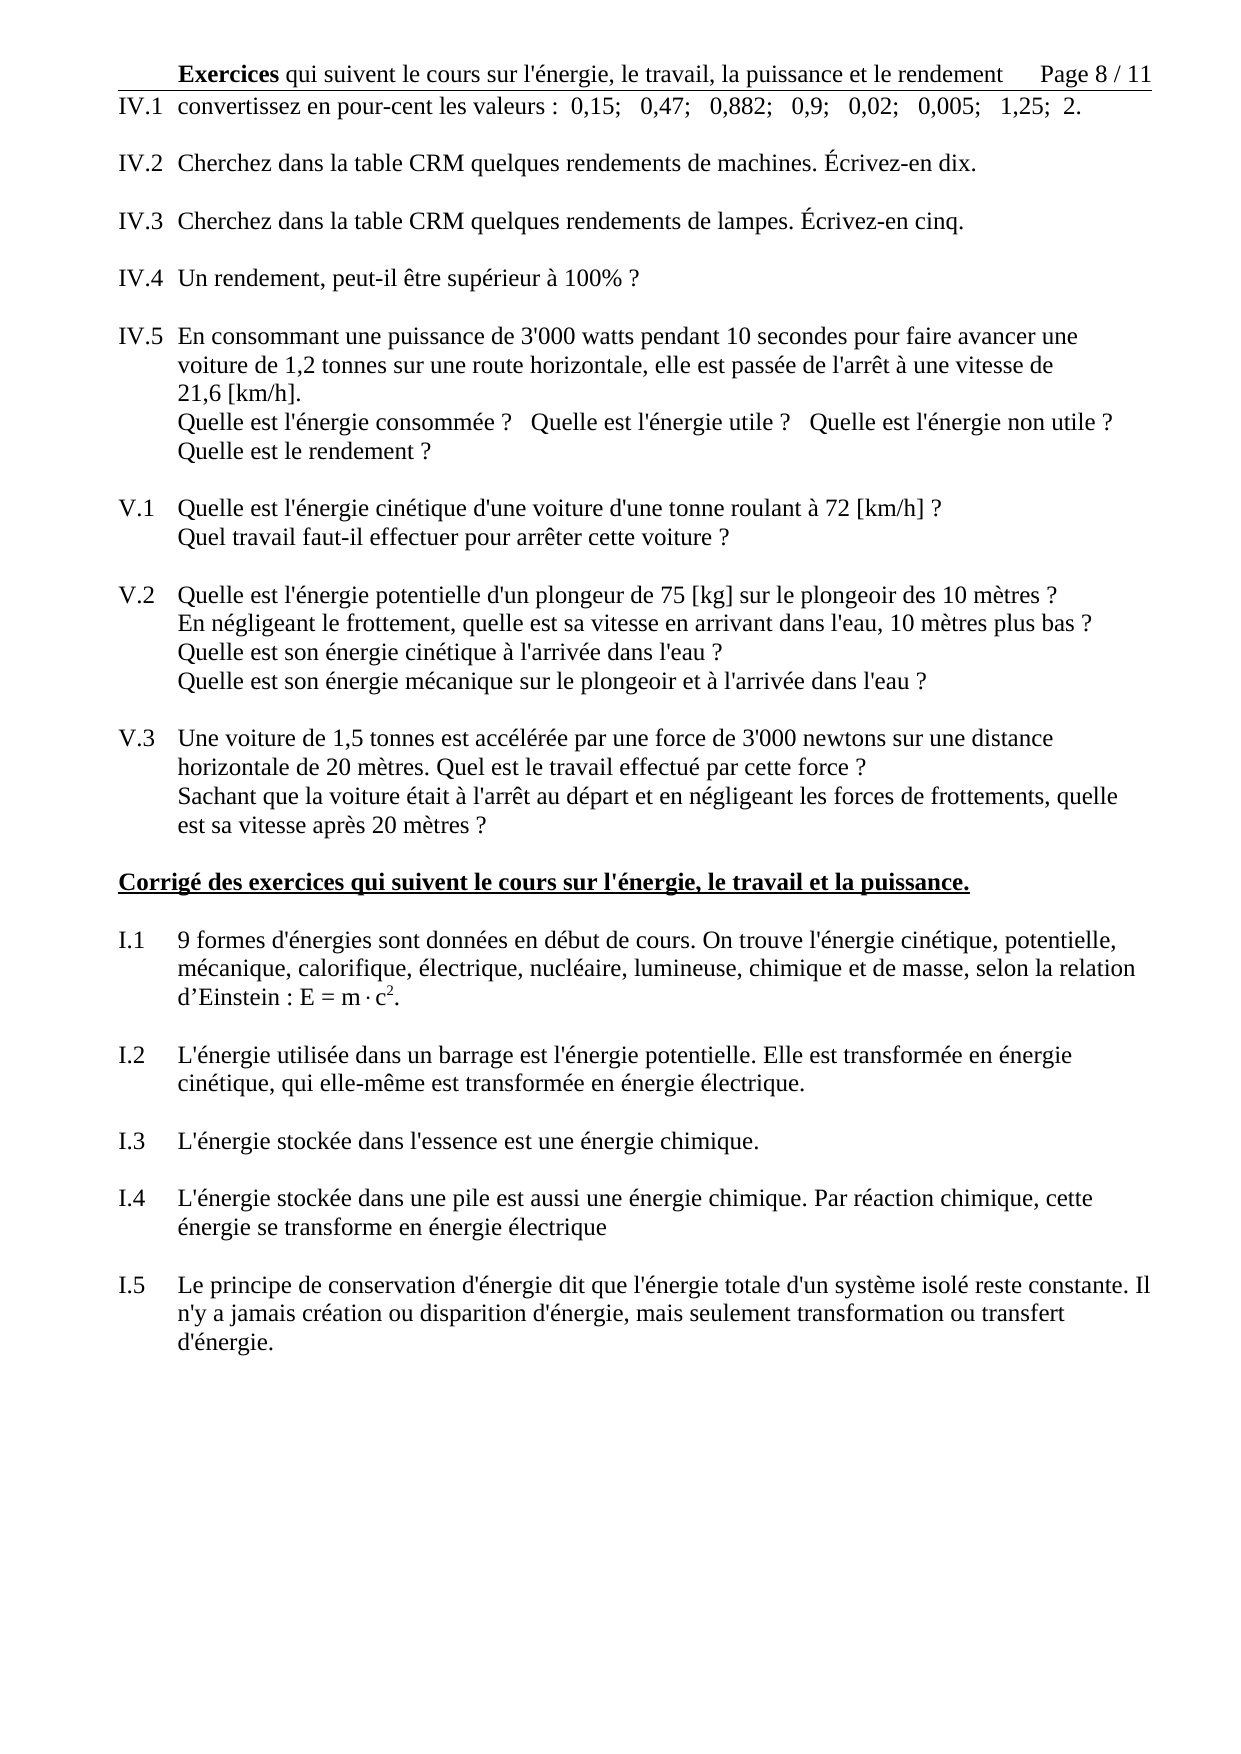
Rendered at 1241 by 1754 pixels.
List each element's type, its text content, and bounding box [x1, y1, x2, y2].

text I.2 L'énergie utilisée dans un barrage est l'énergie potentielle. Elle est transformée en énergie cinétique, qui elle-même est transformée en énergie électrique. [118, 1040, 1152, 1097]
text Sachant que la voiture était à l'arrêt au départ et en négligeant les forces de frottements, quelle est sa vitesse après 20 mètres ? [118, 781, 1152, 838]
text IV.3 Cherchez dans la table CRM quelques rendements de lampes. Écrivez-en cinq. [118, 206, 1152, 235]
text Quelle est son énergie cinétique à l'arrivée dans l'eau ? [118, 637, 1152, 666]
text IV.4 Un rendement, peut-il être supérieur à 100% ? [118, 263, 1152, 292]
text I.1 9 formes d'énergies sont données en début de cours. On trouve l'énergie cinétique, potentielle, mécanique, calorifique, électrique, nucléaire, lumineuse, chimique et de masse, selon la relation d’Einstein : E = mc2. [118, 925, 1152, 1011]
text I.4 L'énergie stockée dans une pile est aussi une énergie chimique. Par réaction chimique, cette énergie se transforme en énergie électrique [118, 1183, 1152, 1241]
text V.1 Quelle est l'énergie cinétique d'une voiture d'une tonne roulant à 72 [km/h] ? Quel travail faut-il effectuer pour arrêter cette voiture ? [118, 493, 1152, 551]
text I.5 Le principe de conservation d'énergie dit que l'énergie totale d'un système isolé reste constante. Il n'y a jamais création ou disparition d'énergie, mais seulement transformation ou transfert d'énergie. [118, 1270, 1152, 1356]
text IV.1 convertissez en pour-cent les valeurs : 0,15; 0,47; 0,882; 0,9; 0,02; 0,005; 1,25; 2. [118, 91, 1152, 120]
text I.3 L'énergie stockée dans l'essence est une énergie chimique. [118, 1126, 1152, 1155]
text V.2 Quelle est l'énergie potentielle d'un plongeur de 75 [kg] sur le plongeoir des 10 mètres ? En négligeant le frottement, quelle est sa vitesse en arrivant dans l'eau, 10 mètres plus bas ? [118, 580, 1152, 637]
text Corrigé des exercices qui suivent le cours sur l'énergie, le travail et la puissance. [118, 867, 1152, 896]
text V.3 Une voiture de 1,5 tonnes est accélérée par une force de 3'000 newtons sur une distance horizontale de 20 mètres. Quel est le travail effectué par cette force ? [118, 723, 1152, 781]
text IV.5 En consommant une puissance de 3'000 watts pendant 10 secondes pour faire avancer une voiture de 1,2 tonnes sur une route horizontale, elle est passée de l'arrêt à une vitesse de 21,6 [km/h]. [118, 321, 1152, 407]
text Quelle est le rendement ? [118, 436, 1152, 465]
text Quelle est l'énergie consommée ? Quelle est l'énergie utile ? Quelle est l'énergie non utile ? [118, 407, 1152, 436]
text Quelle est son énergie mécanique sur le plongeoir et à l'arrivée dans l'eau ? [118, 666, 1152, 695]
text IV.2 Cherchez dans la table CRM quelques rendements de machines. Écrivez-en dix. [118, 148, 1152, 177]
